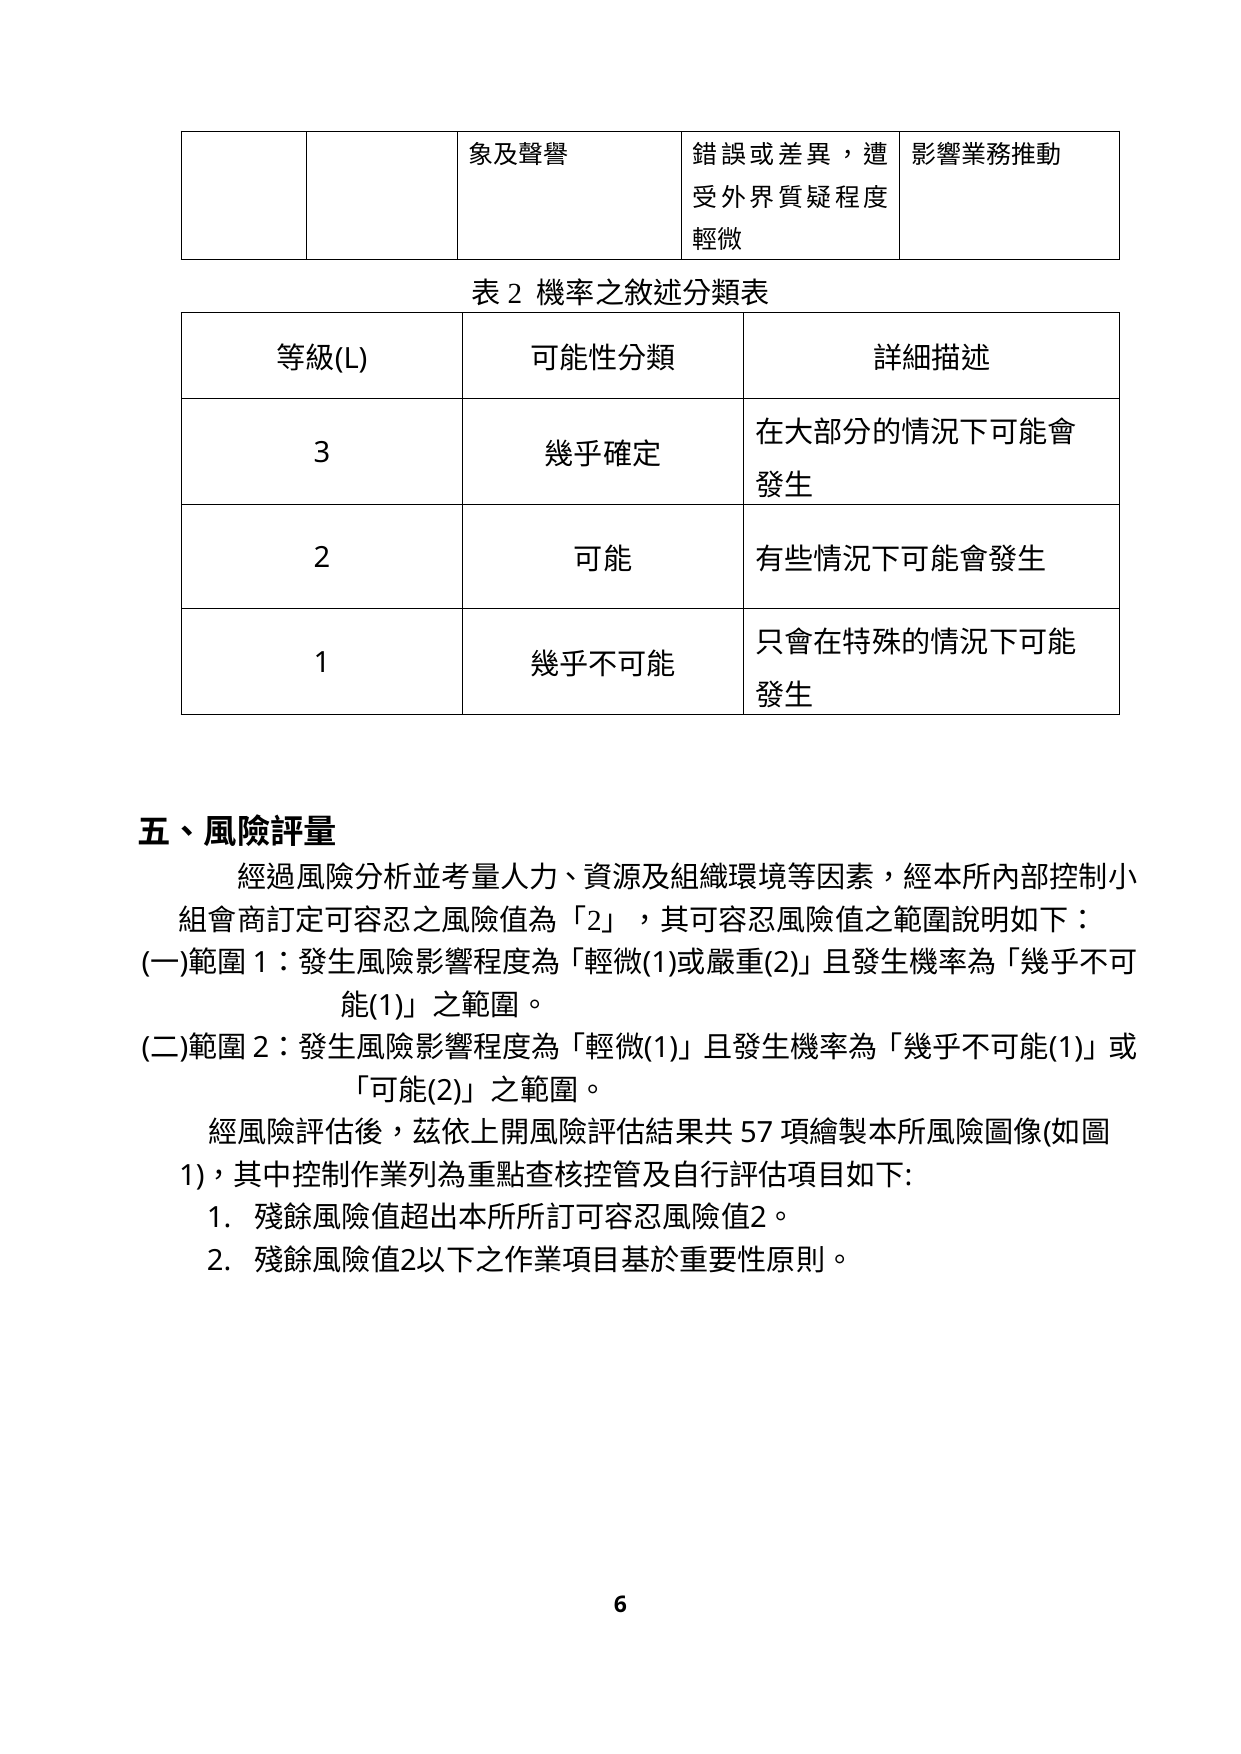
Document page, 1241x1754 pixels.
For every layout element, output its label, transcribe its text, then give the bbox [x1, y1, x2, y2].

table_cell 象及聲譽 [458, 132, 681, 259]
table_cell 錯誤或差異，遭受外界質疑程度輕微 [682, 132, 899, 259]
table_header 詳細描述 [744, 313, 1119, 398]
table_header 可能性分類 [463, 313, 743, 398]
text (一)範圍1：發生風險影響程度為「輕微(1)或嚴重(2)」且發生機率為「幾乎不可能(1)」之範圍。 [103, 939, 1137, 1024]
text 表 2 機率之敘述分類表 [103, 260, 1137, 312]
table_cell 在大部分的情況下可能會發生 [744, 399, 1119, 503]
table_cell 3 [182, 399, 462, 503]
text 經風險評估後，茲依上開風險評估結果共 57 項繪製本所風險圖像(如圖1)，其中控制作業列為重點查核控管及自行評估項目如下: [178, 1109, 1137, 1194]
list 殘餘風險值超出本所所訂可容忍風險值2。 [192, 1194, 1137, 1236]
text (二)範圍2：發生風險影響程度為「輕微(1)」且發生機率為「幾乎不可能(1)」或「可能(2)」之範圍。 [103, 1024, 1137, 1109]
table_cell 幾乎確定 [463, 399, 743, 503]
text 五、風險評量 [103, 802, 1137, 854]
table_cell 有些情況下可能會發生 [744, 505, 1119, 608]
table_cell 幾乎不可能 [463, 609, 743, 713]
text 經過風險分析並考量人力、資源及組織環境等因素，經本所內部控制小組會商訂定可容忍之風險值為「2」，其可容忍風險值之範圍說明如下： [178, 854, 1137, 939]
table_cell [307, 132, 457, 259]
table_cell [182, 132, 306, 259]
table_cell 影響業務推動 [900, 132, 1119, 259]
table_cell 2 [182, 505, 462, 608]
table_cell 可能 [463, 505, 743, 608]
table_cell 1 [182, 609, 462, 713]
table_header 等級(L) [182, 313, 462, 398]
table_cell 只會在特殊的情況下可能發生 [744, 609, 1119, 713]
list 殘餘風險值2以下之作業項目基於重要性原則。 [192, 1236, 1137, 1279]
